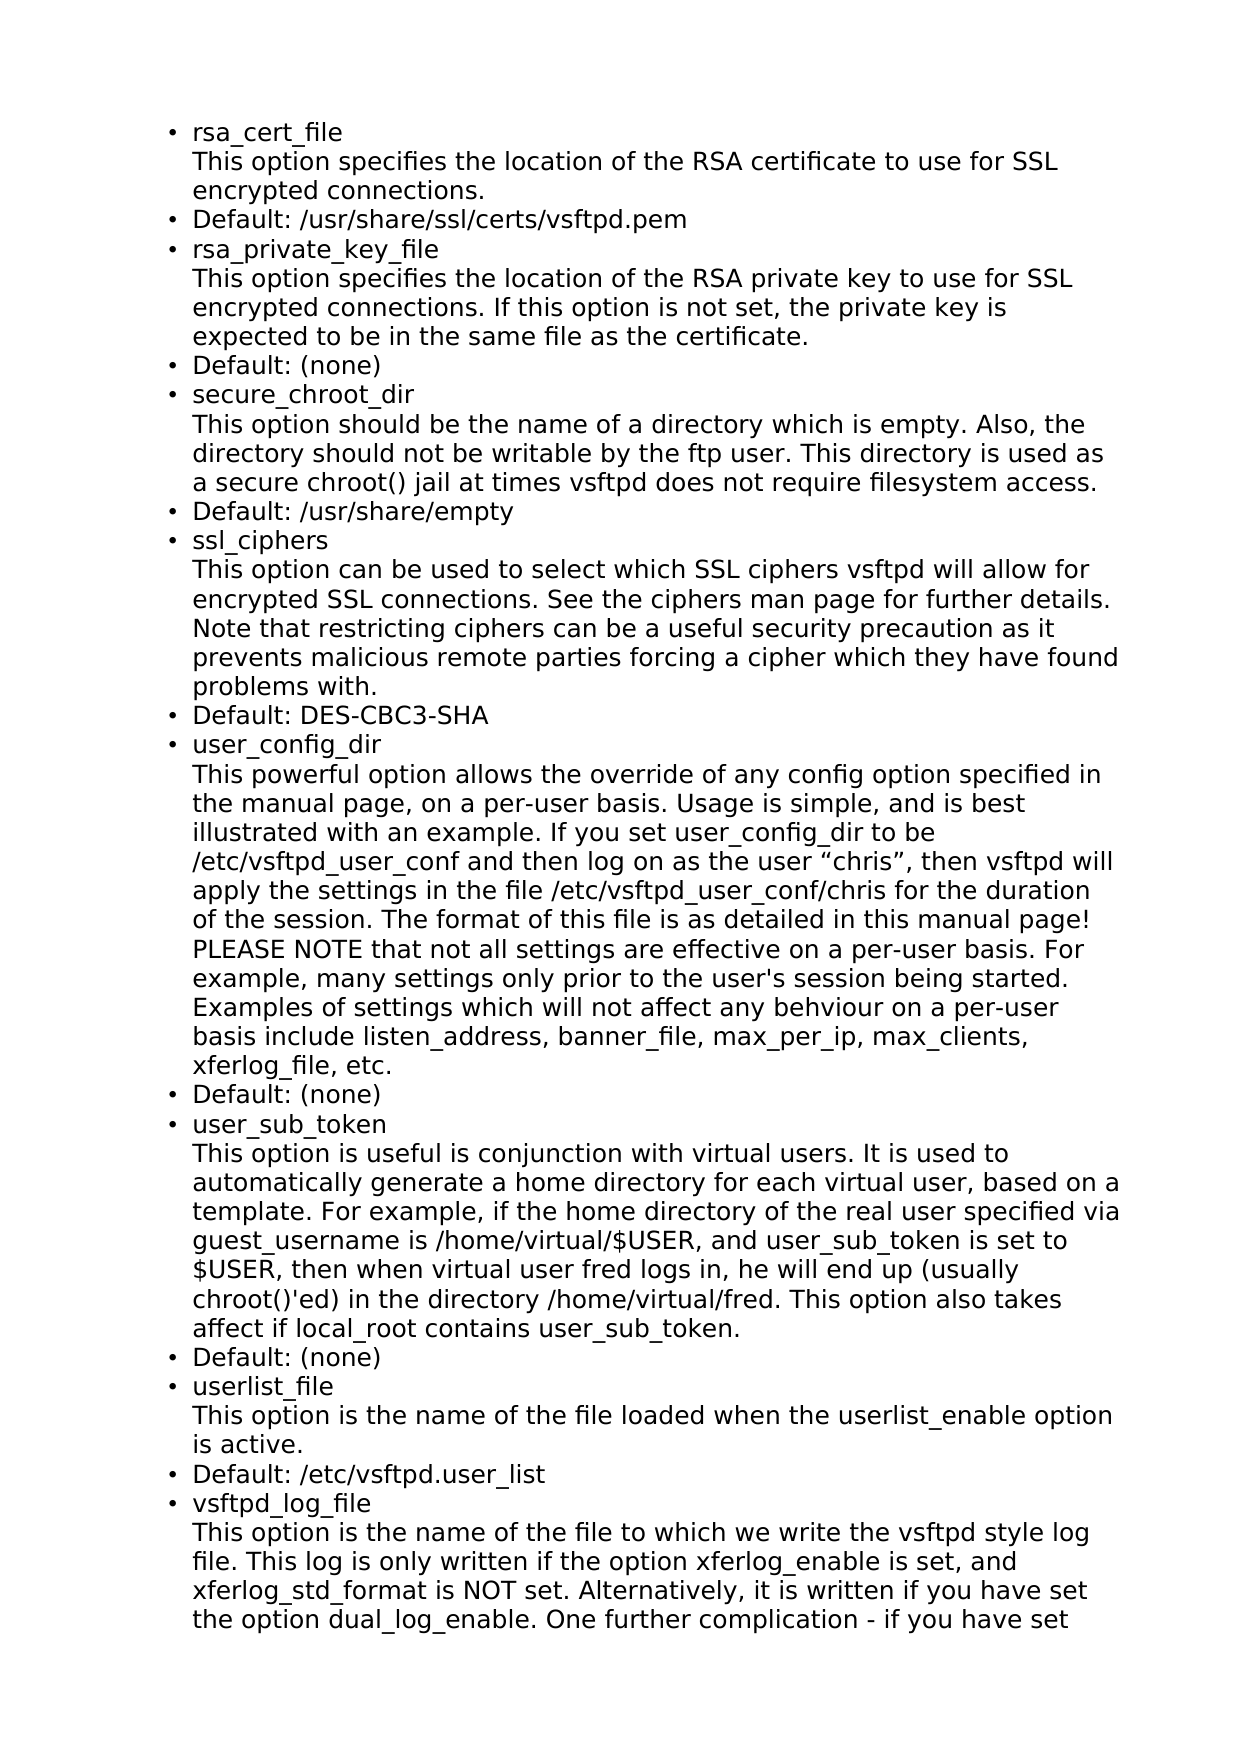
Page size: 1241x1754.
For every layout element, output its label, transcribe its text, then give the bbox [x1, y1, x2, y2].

list Default: /etc/vsftpd.user_list [177, 1460, 1122, 1489]
list user_sub_token [177, 1110, 1122, 1139]
list This option is useful is conjunction with virtual users. It is used to automatically generate a home directory for each virtual user, based on a template. For example, if the home directory of the real user specified via guest_username is /home/virtual/$USER, and user_sub_token is set to $USER, then when virtual user fred logs in, he will end up (usually chroot()'ed) in the directory /home/virtual/fred. This option also takes affect if local_root contains user_sub_token. [177, 1139, 1122, 1343]
list userlist_file [177, 1372, 1122, 1401]
list This option should be the name of a directory which is empty. Also, the directory should not be writable by the ftp user. This directory is used as a secure chroot() jail at times vsftpd does not require filesystem access. [177, 410, 1122, 497]
list Default: /usr/share/empty [177, 497, 1122, 526]
list Default: /usr/share/ssl/certs/vsftpd.pem [177, 206, 1122, 235]
list secure_chroot_dir [177, 381, 1122, 410]
list rsa_private_key_file [177, 235, 1122, 264]
list This option specifies the location of the RSA certificate to use for SSL encrypted connections. [177, 147, 1122, 206]
list This option is the name of the file to which we write the vsftpd style log file. This log is only written if the option xferlog_enable is set, and xferlog_std_format is NOT set. Alternatively, it is written if you have set the option dual_log_enable. One further complication - if you have set [177, 1518, 1122, 1635]
list This powerful option allows the override of any config option specified in the manual page, on a per-user basis. Usage is simple, and is best illustrated with an example. If you set user_config_dir to be /etc/vsftpd_user_conf and then log on as the user “chris”, then vsftpd will apply the settings in the file /etc/vsftpd_user_conf/chris for the duration of the session. The format of this file is as detailed in this manual page! PLEASE NOTE that not all settings are effective on a per-user basis. For example, many settings only prior to the user's session being started. Examples of settings which will not affect any behviour on a per-user basis include listen_address, banner_file, max_per_ip, max_clients, xferlog_file, etc. [177, 760, 1122, 1081]
list rsa_cert_file [177, 118, 1122, 147]
list This option specifies the location of the RSA private key to use for SSL encrypted connections. If this option is not set, the private key is expected to be in the same file as the certificate. [177, 264, 1122, 351]
list Default: (none) [177, 1343, 1122, 1372]
list Default: DES-CBC3-SHA [177, 701, 1122, 731]
list This option is the name of the file loaded when the userlist_enable option is active. [177, 1401, 1122, 1460]
list Default: (none) [177, 1081, 1122, 1110]
list Default: (none) [177, 351, 1122, 381]
list ssl_ciphers [177, 526, 1122, 556]
list vsftpd_log_file [177, 1489, 1122, 1518]
list user_config_dir [177, 731, 1122, 760]
list This option can be used to select which SSL ciphers vsftpd will allow for encrypted SSL connections. See the ciphers man page for further details. Note that restricting ciphers can be a useful security precaution as it prevents malicious remote parties forcing a cipher which they have found problems with. [177, 556, 1122, 701]
